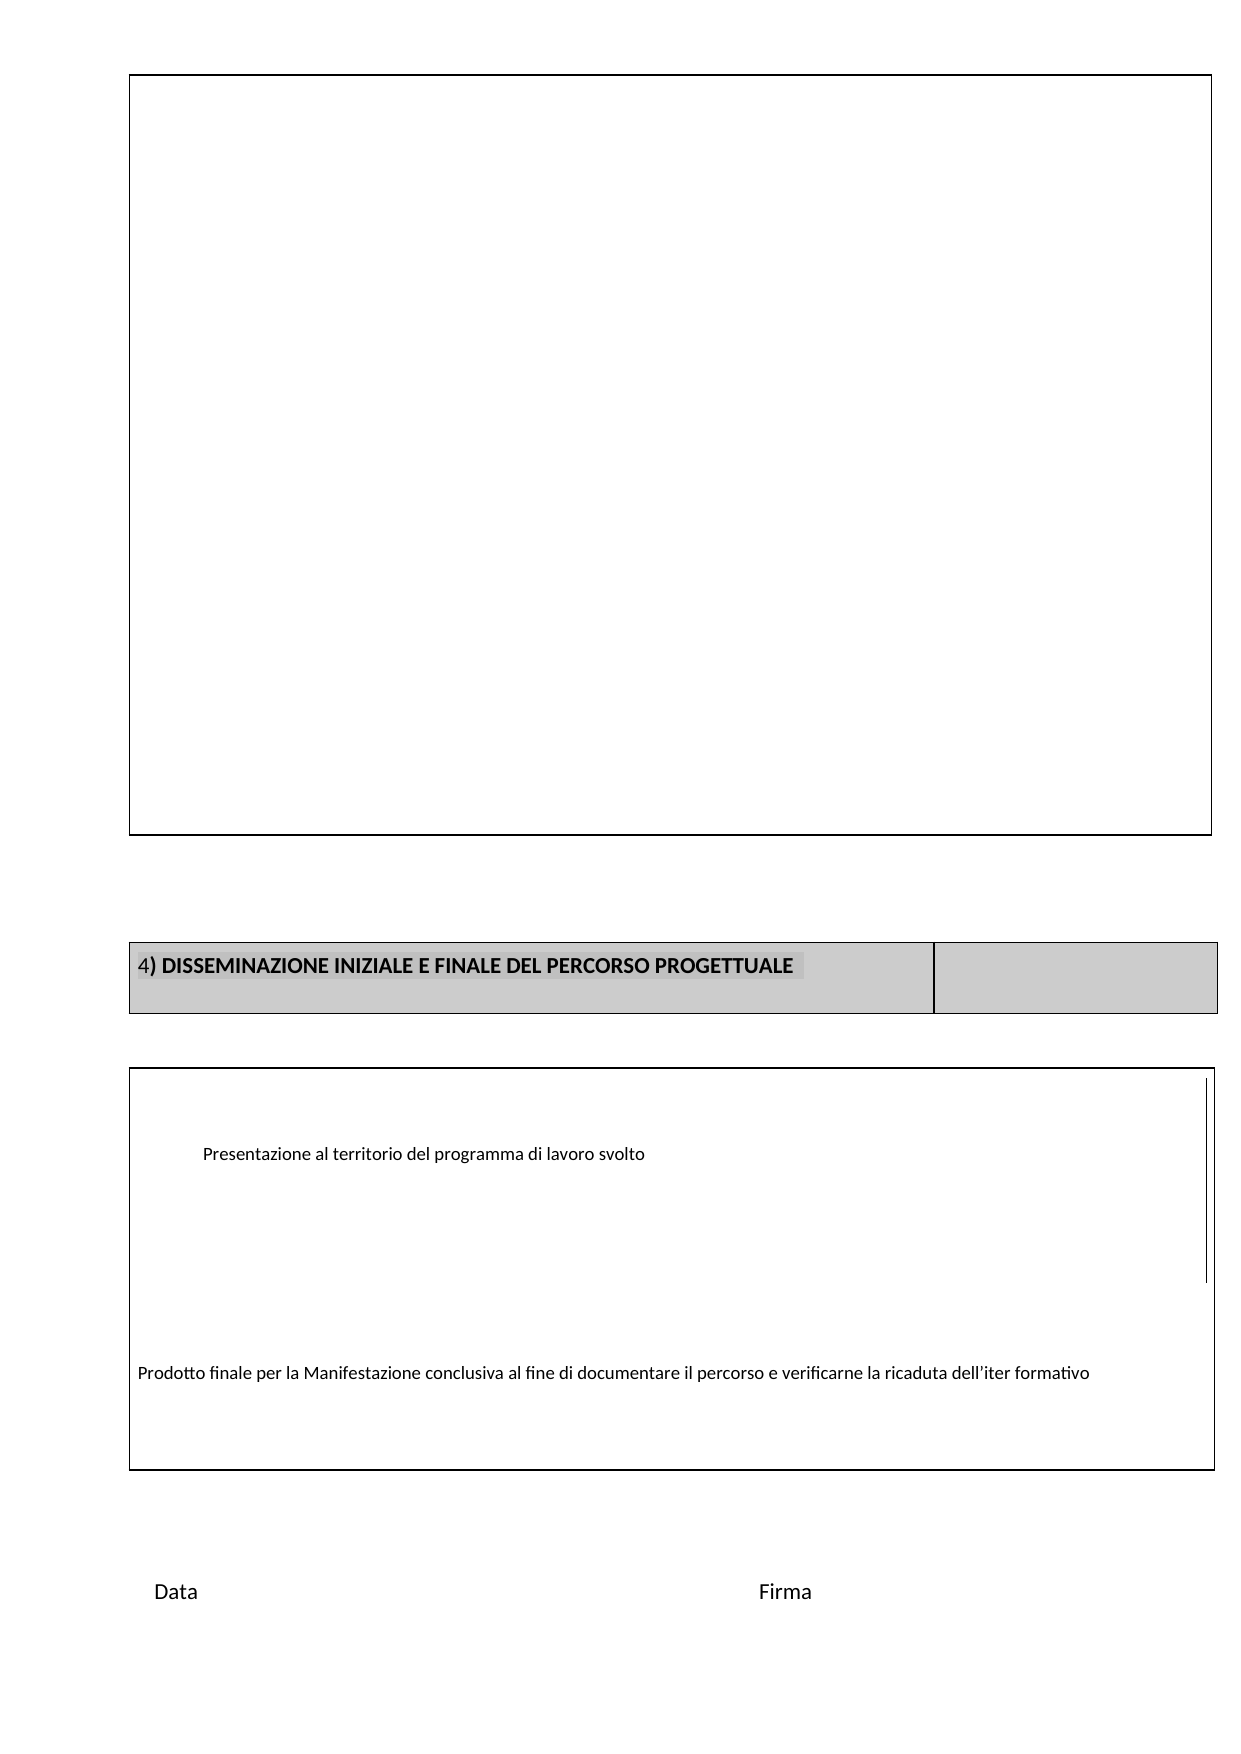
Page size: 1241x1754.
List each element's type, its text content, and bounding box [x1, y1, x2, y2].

table_header 4) DISSEMINAZIONE INIZIALE E FINALE DEL PERCORSO PROGETTUALE [130, 943, 933, 1013]
text Data Firma [118, 1577, 1122, 1605]
table_header [935, 943, 1217, 1013]
table_header [130, 76, 1211, 834]
table_header Presentazione al territorio del programma di lavoro svolto Prodotto finale per la Manifestazione conclusiva al fine di documentare il percorso e verificarne la ricaduta dell’iter formativo [130, 1069, 1214, 1469]
